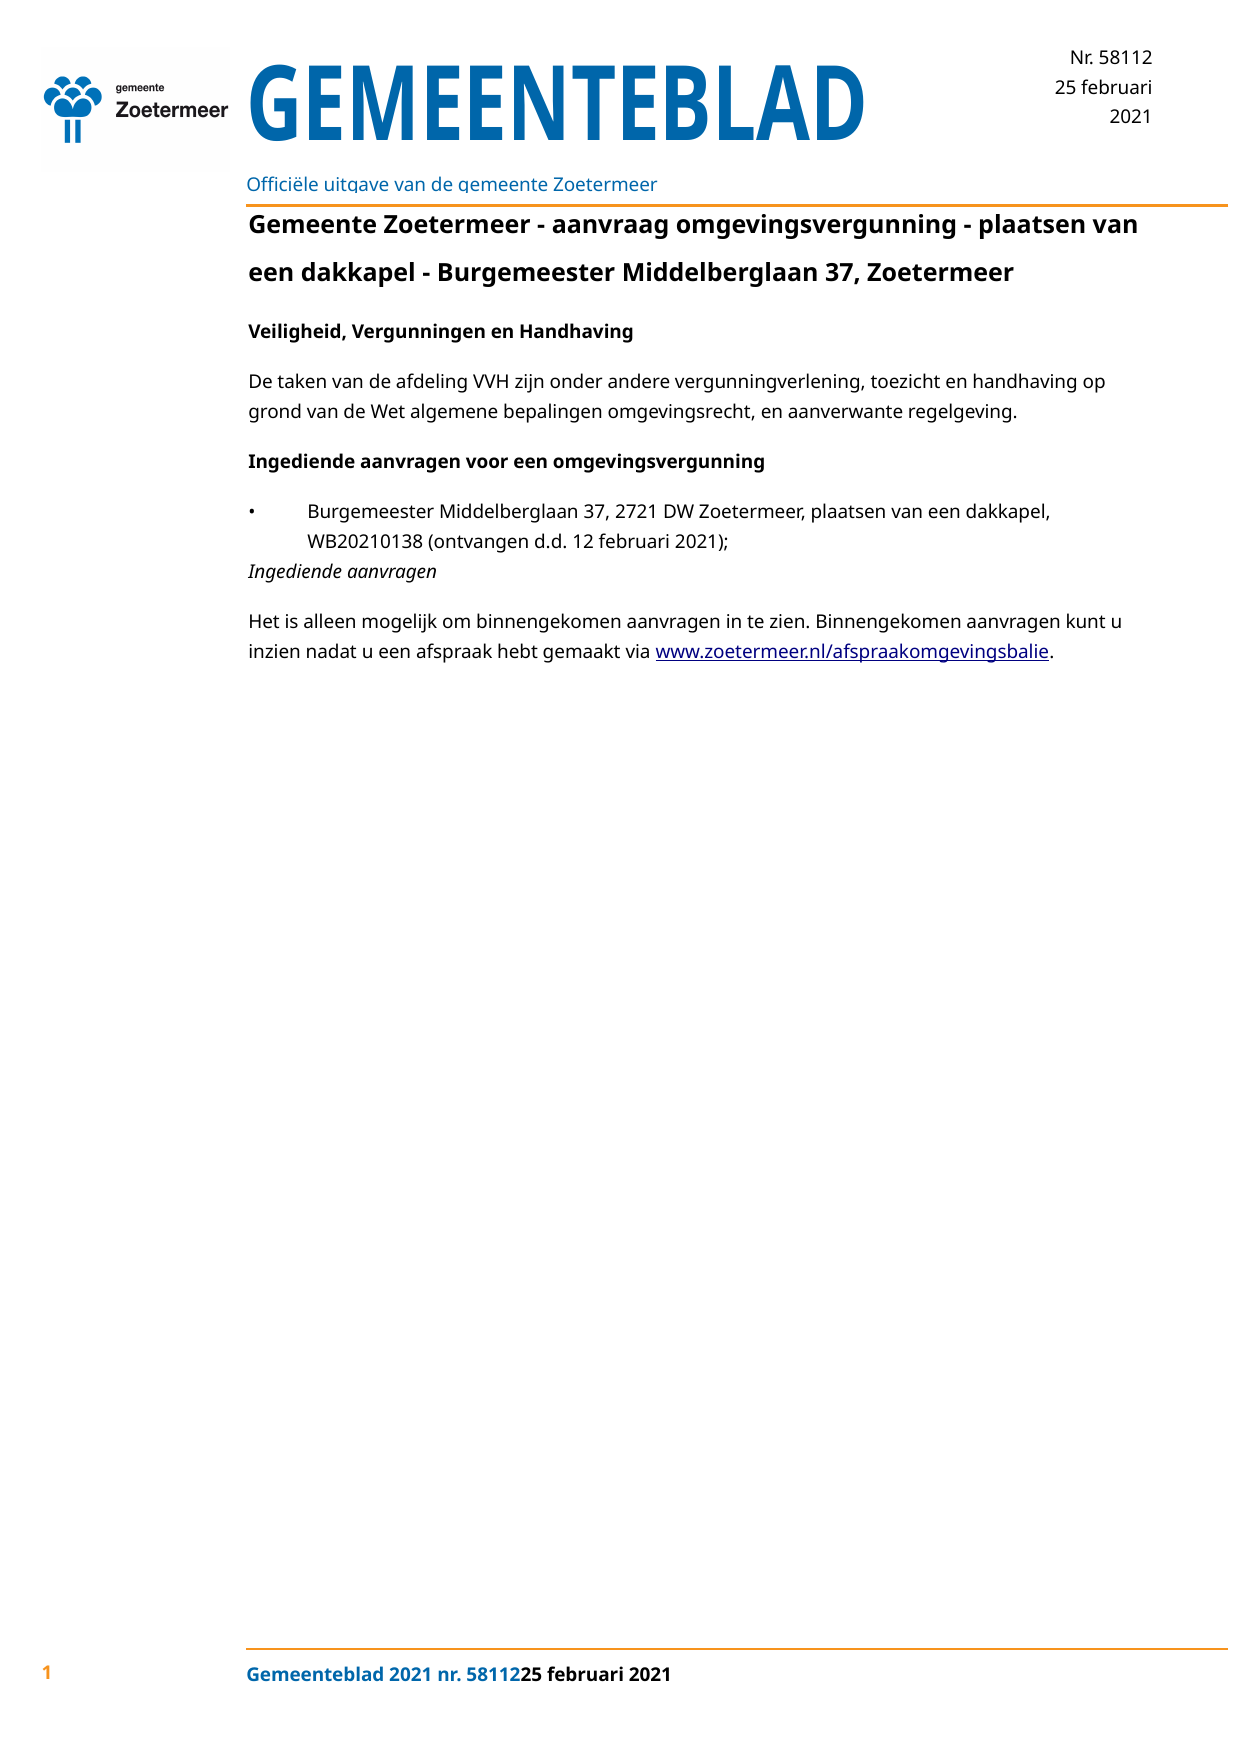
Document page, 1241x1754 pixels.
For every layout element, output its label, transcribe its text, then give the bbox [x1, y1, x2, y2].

picture [41, 47, 231, 172]
text De taken van de afdeling VVH zijn onder andere vergunningverlening, toezicht en handhaving op grond van de Wet algemene bepalingen omgevingsrecht, en aanverwante regelgeving. [248, 368, 1152, 424]
text Ingediende aanvragen voor een omgevingsvergunning [248, 448, 1152, 474]
list Burgemeester Middelberglaan 37, 2721 DW Zoetermeer, plaatsen van een dakkapel, WB20210138 (ontvangen d.d. 12 februari 2021); [248, 499, 1152, 554]
text Ingediende aanvragen [248, 558, 1152, 584]
text Veiligheid, Vergunningen en Handhaving [248, 318, 1152, 344]
text Gemeente Zoetermeer - aanvraag omgevingsvergunning - plaatsen van een dakkapel - Burgemeester Middelberglaan 37, Zoetermeer [248, 207, 1152, 288]
text Het is alleen mogelijk om binnengekomen aanvragen in te zien. Binnengekomen aanvragen kunt u inzien nadat u een afspraak hebt gemaakt via www.zoetermeer.nl/afspraakomgevingsbalie. [248, 608, 1152, 664]
